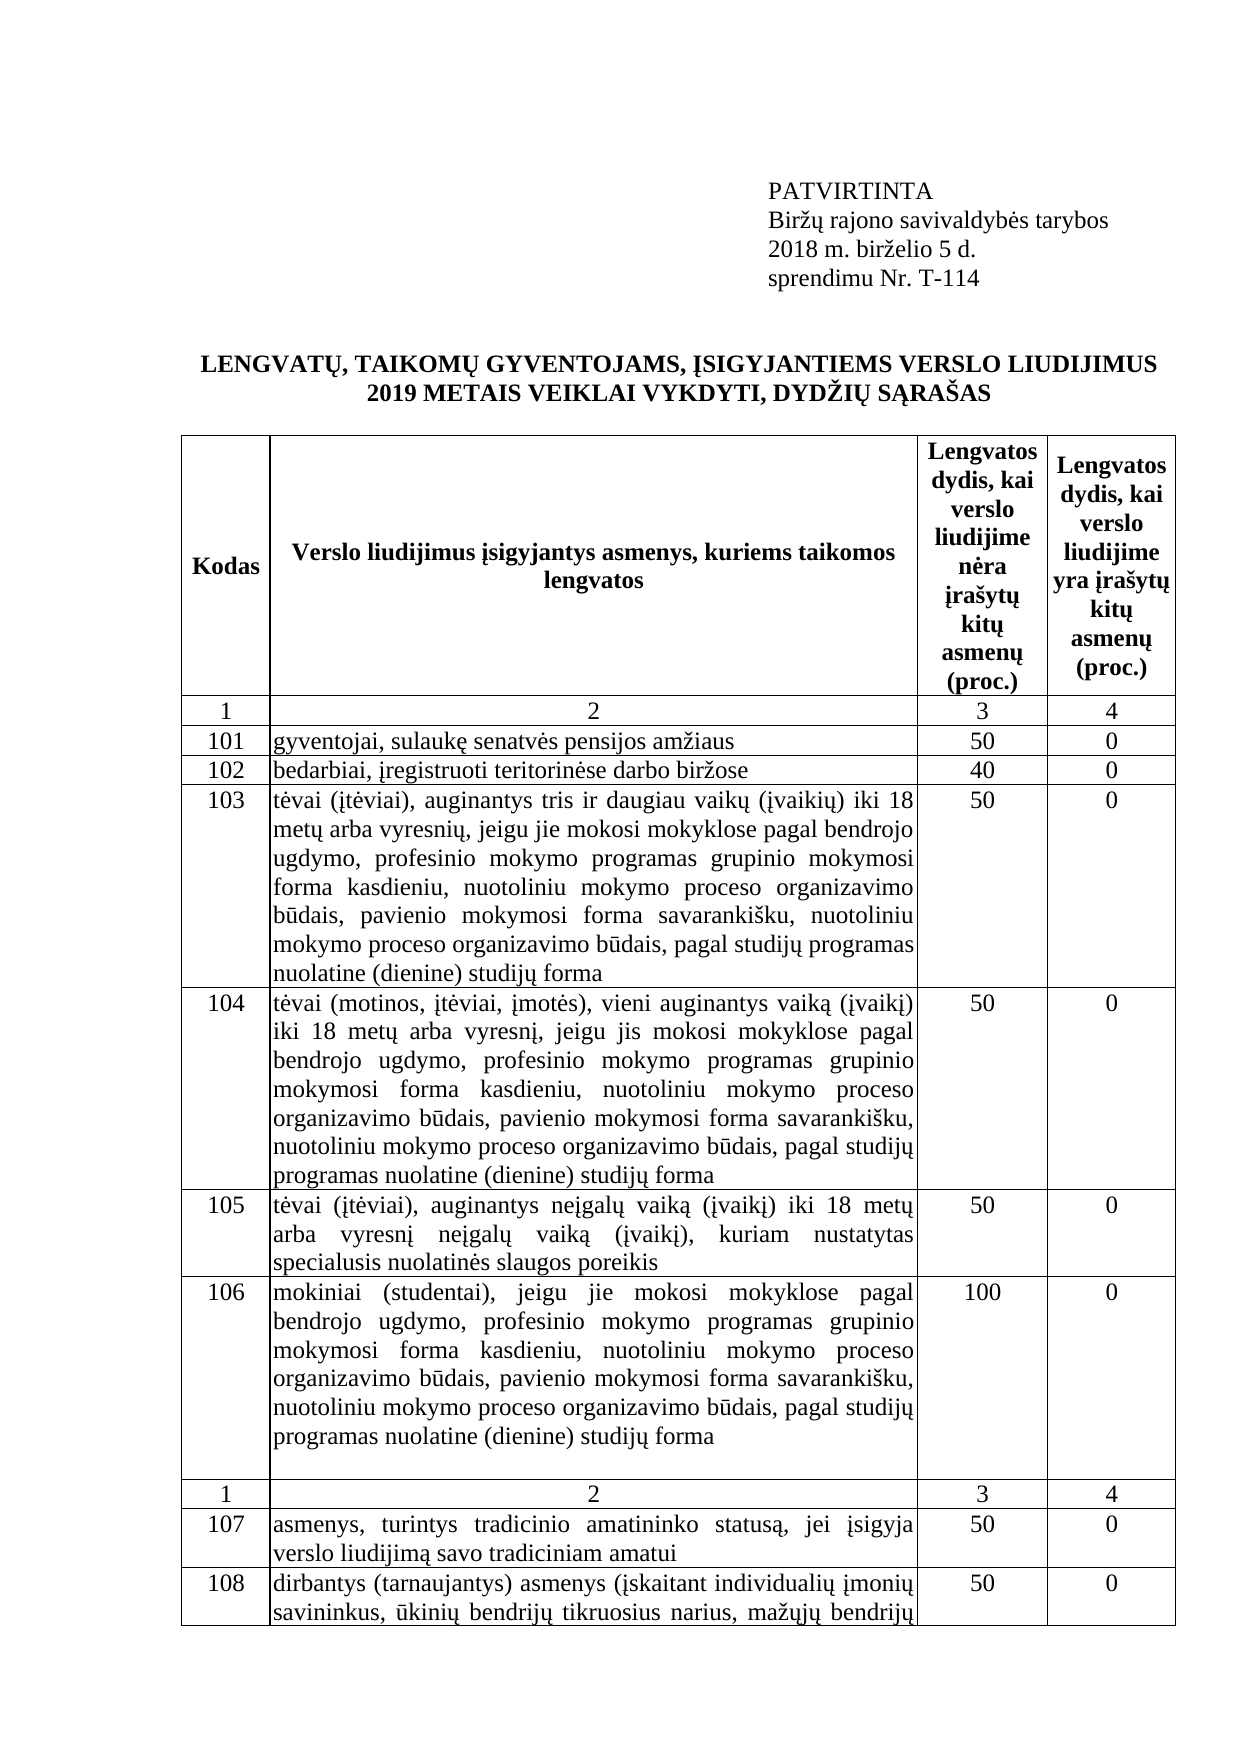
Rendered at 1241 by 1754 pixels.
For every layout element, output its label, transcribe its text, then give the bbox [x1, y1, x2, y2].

text LENGVATŲ, TAIKOMŲ GYVENTOJAMS, ĮSIGYJANTIEMS VERSLO LIUDIJIMUS 2019 METAIS VEIKLAI VYKDYTI, DYDŽIŲ SĄRAŠAS [177, 349, 1181, 406]
table_header Verslo liudijimus įsigyjantys asmenys, kuriems taikomos lengvatos [271, 436, 917, 695]
table_cell 108 [182, 1568, 269, 1625]
table_cell asmenys, turintys tradicinio amatininko statusą, jei įsigyja verslo liudijimą savo tradiciniam amatui [271, 1509, 917, 1567]
table_cell dirbantys (tarnaujantys) asmenys (įskaitant individualių įmonių savininkus, ūkinių bendrijų tikruosius narius, mažųjų bendrijų [271, 1568, 917, 1625]
table_cell 50 [918, 726, 1047, 754]
text Biržų rajono savivaldybės tarybos [684, 205, 1181, 234]
table_cell 105 [182, 1190, 269, 1276]
text PATVIRTINTA [684, 176, 1181, 205]
table_cell tėvai (įtėviai), auginantys tris ir daugiau vaikų (įvaikių) iki 18 metų arba vyresnių, jeigu jie mokosi mokyklose pagal bendrojo ugdymo, profesinio mokymo programas grupinio mokymosi forma kasdieniu, nuotoliniu mokymo proceso organizavimo būdais, pavienio mokymosi forma savarankišku, nuotoliniu mokymo proceso organizavimo būdais, pagal studijų programas nuolatine (dienine) studijų forma [271, 785, 917, 987]
table_cell 50 [918, 785, 1047, 987]
table_cell 3 [918, 696, 1047, 725]
table_cell 100 [918, 1277, 1047, 1478]
table_cell 2 [271, 1480, 917, 1508]
table_cell 107 [182, 1509, 269, 1567]
table_cell 102 [182, 756, 269, 784]
table_cell 0 [1048, 988, 1175, 1189]
table_cell 1 [182, 1480, 269, 1508]
table_cell 4 [1048, 1480, 1175, 1508]
table_cell 0 [1048, 785, 1175, 987]
table_cell 106 [182, 1277, 269, 1478]
table_cell 3 [918, 1480, 1047, 1508]
table_header Lengvatos dydis, kai verslo liudijime nėra įrašytų kitų asmenų (proc.) [918, 436, 1047, 695]
table_cell 0 [1048, 1568, 1175, 1625]
table_cell 104 [182, 988, 269, 1189]
table_cell 1 [182, 696, 269, 725]
table_cell 0 [1048, 756, 1175, 784]
table_header Lengvatos dydis, kai verslo liudijime yra įrašytų kitų asmenų (proc.) [1048, 436, 1175, 695]
table_cell 50 [918, 1509, 1047, 1567]
table_cell 40 [918, 756, 1047, 784]
table_cell 4 [1048, 696, 1175, 725]
text 2018 m. birželio 5 d. [684, 234, 1181, 263]
table_cell 50 [918, 1190, 1047, 1276]
table_cell bedarbiai, įregistruoti teritorinėse darbo biržose [271, 756, 917, 784]
table_cell gyventojai, sulaukę senatvės pensijos amžiaus [271, 726, 917, 754]
table_cell 0 [1048, 726, 1175, 754]
table_cell 0 [1048, 1509, 1175, 1567]
table_cell 50 [918, 1568, 1047, 1625]
table_cell 50 [918, 988, 1047, 1189]
table_cell mokiniai (studentai), jeigu jie mokosi mokyklose pagal bendrojo ugdymo, profesinio mokymo programas grupinio mokymosi forma kasdieniu, nuotoliniu mokymo proceso organizavimo būdais, pavienio mokymosi forma savarankišku, nuotoliniu mokymo proceso organizavimo būdais, pagal studijų programas nuolatine (dienine) studijų forma [271, 1277, 917, 1478]
table_cell 103 [182, 785, 269, 987]
table_cell 0 [1048, 1277, 1175, 1478]
table_cell 0 [1048, 1190, 1175, 1276]
table_cell tėvai (motinos, įtėviai, įmotės), vieni auginantys vaiką (įvaikį) iki 18 metų arba vyresnį, jeigu jis mokosi mokyklose pagal bendrojo ugdymo, profesinio mokymo programas grupinio mokymosi forma kasdieniu, nuotoliniu mokymo proceso organizavimo būdais, pavienio mokymosi forma savarankišku, nuotoliniu mokymo proceso organizavimo būdais, pagal studijų programas nuolatine (dienine) studijų forma [271, 988, 917, 1189]
table_header Kodas [182, 436, 269, 695]
table_cell tėvai (įtėviai), auginantys neįgalų vaiką (įvaikį) iki 18 metų arba vyresnį neįgalų vaiką (įvaikį), kuriam nustatytas specialusis nuolatinės slaugos poreikis [271, 1190, 917, 1276]
table_cell 101 [182, 726, 269, 754]
text sprendimu Nr. T-114 [684, 263, 1181, 291]
table_cell 2 [271, 696, 917, 725]
